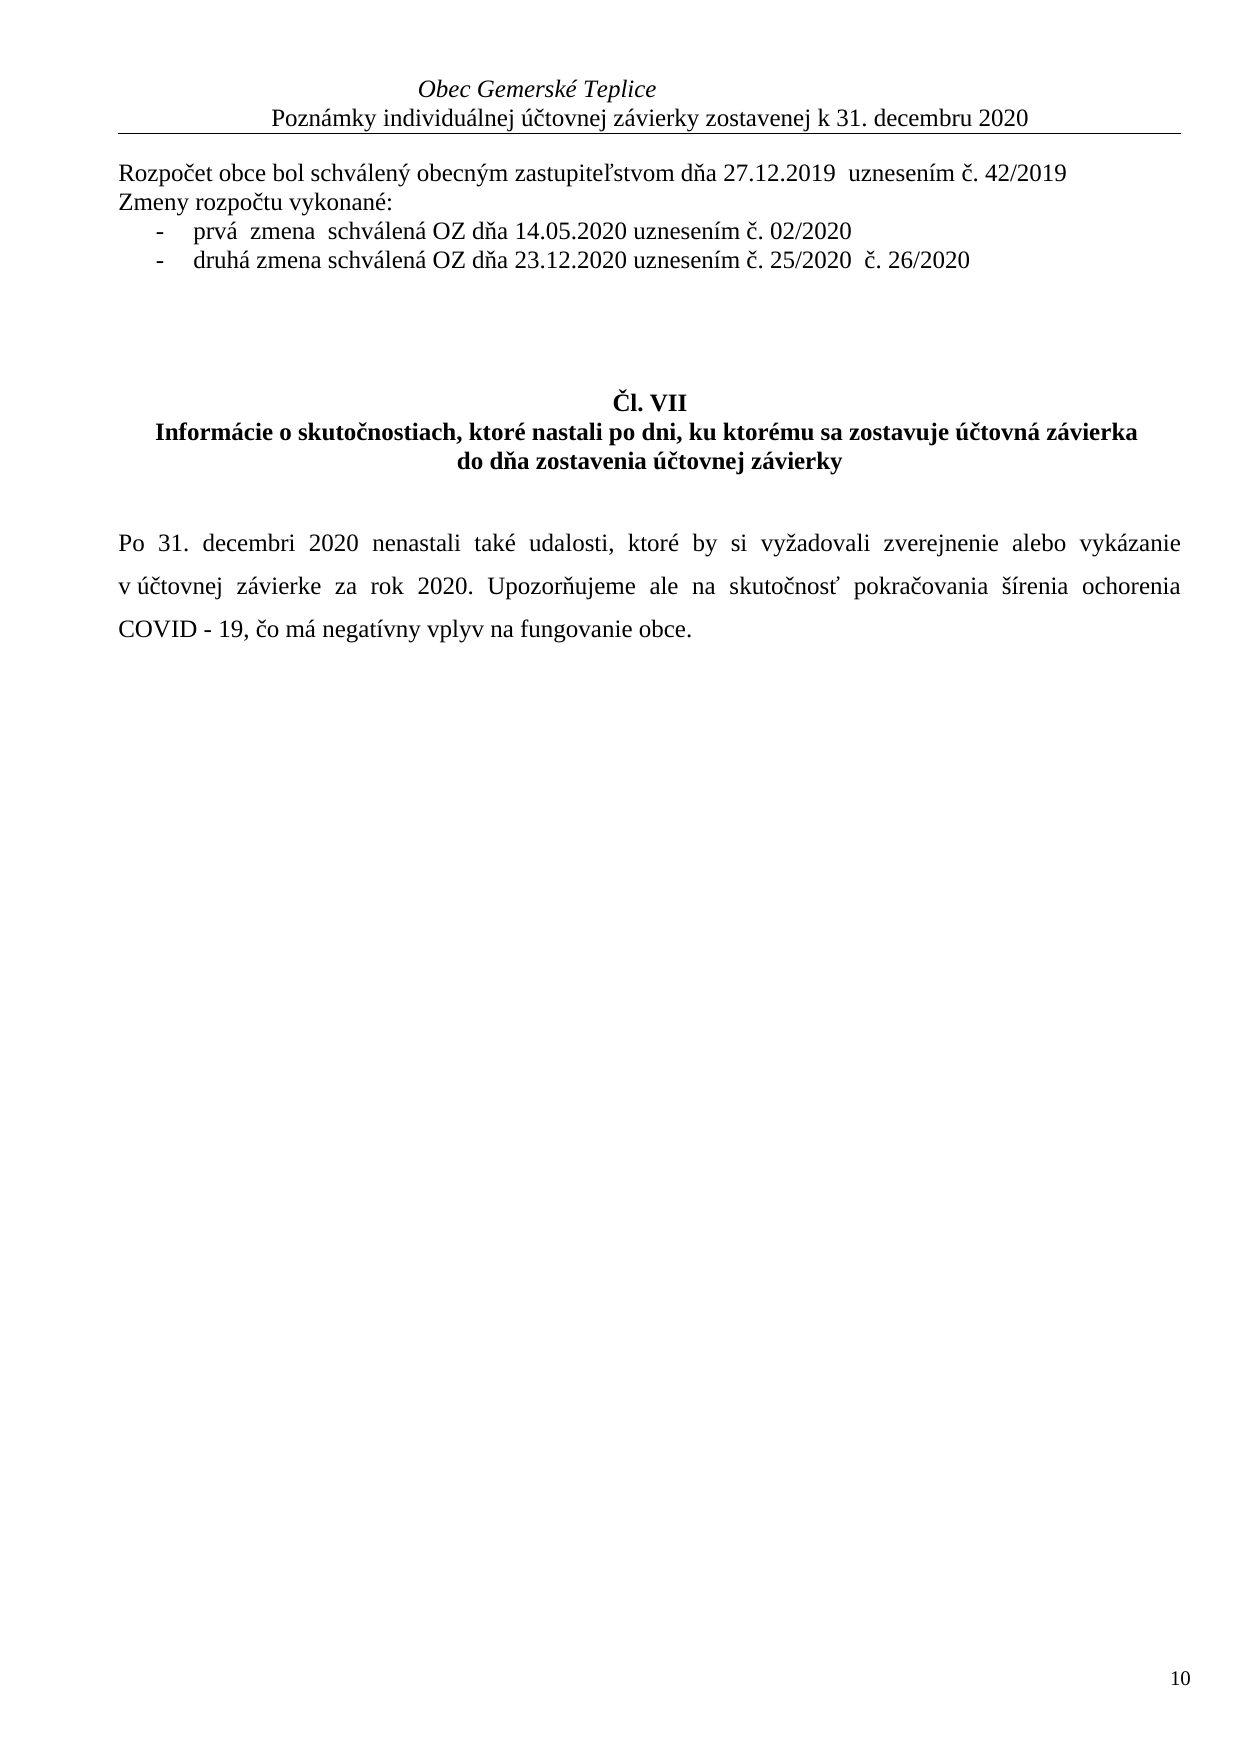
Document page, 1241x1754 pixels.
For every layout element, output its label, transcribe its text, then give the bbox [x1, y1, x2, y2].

text Po 31. decembri 2020 nenastali také udalosti, ktoré by si vyžadovali zverejnenie alebo vykázanie v účtovnej závierke za rok 2020. Upozorňujeme ale na skutočnosť pokračovania šírenia ochorenia COVID - 19, čo má negatívny vplyv na fungovanie obce. [118, 528, 1181, 643]
text Informácie o skutočnostiach, ktoré nastali po dni, ku ktorému sa zostavuje účtovná závierka [118, 417, 1181, 446]
list prvá zmena schválená OZ dňa 14.05.2020 uznesením č. 02/2020 [156, 216, 1181, 245]
text do dňa zostavenia účtovnej závierky [118, 446, 1181, 475]
list druhá zmena schválená OZ dňa 23.12.2020 uznesením č. 25/2020 č. 26/2020 [156, 245, 1181, 273]
text Čl. VII [118, 388, 1181, 417]
text Rozpočet obce bol schválený obecným zastupiteľstvom dňa 27.12.2019 uznesením č. 42/2019 [118, 158, 1181, 187]
text Zmeny rozpočtu vykonané: [118, 187, 1181, 216]
